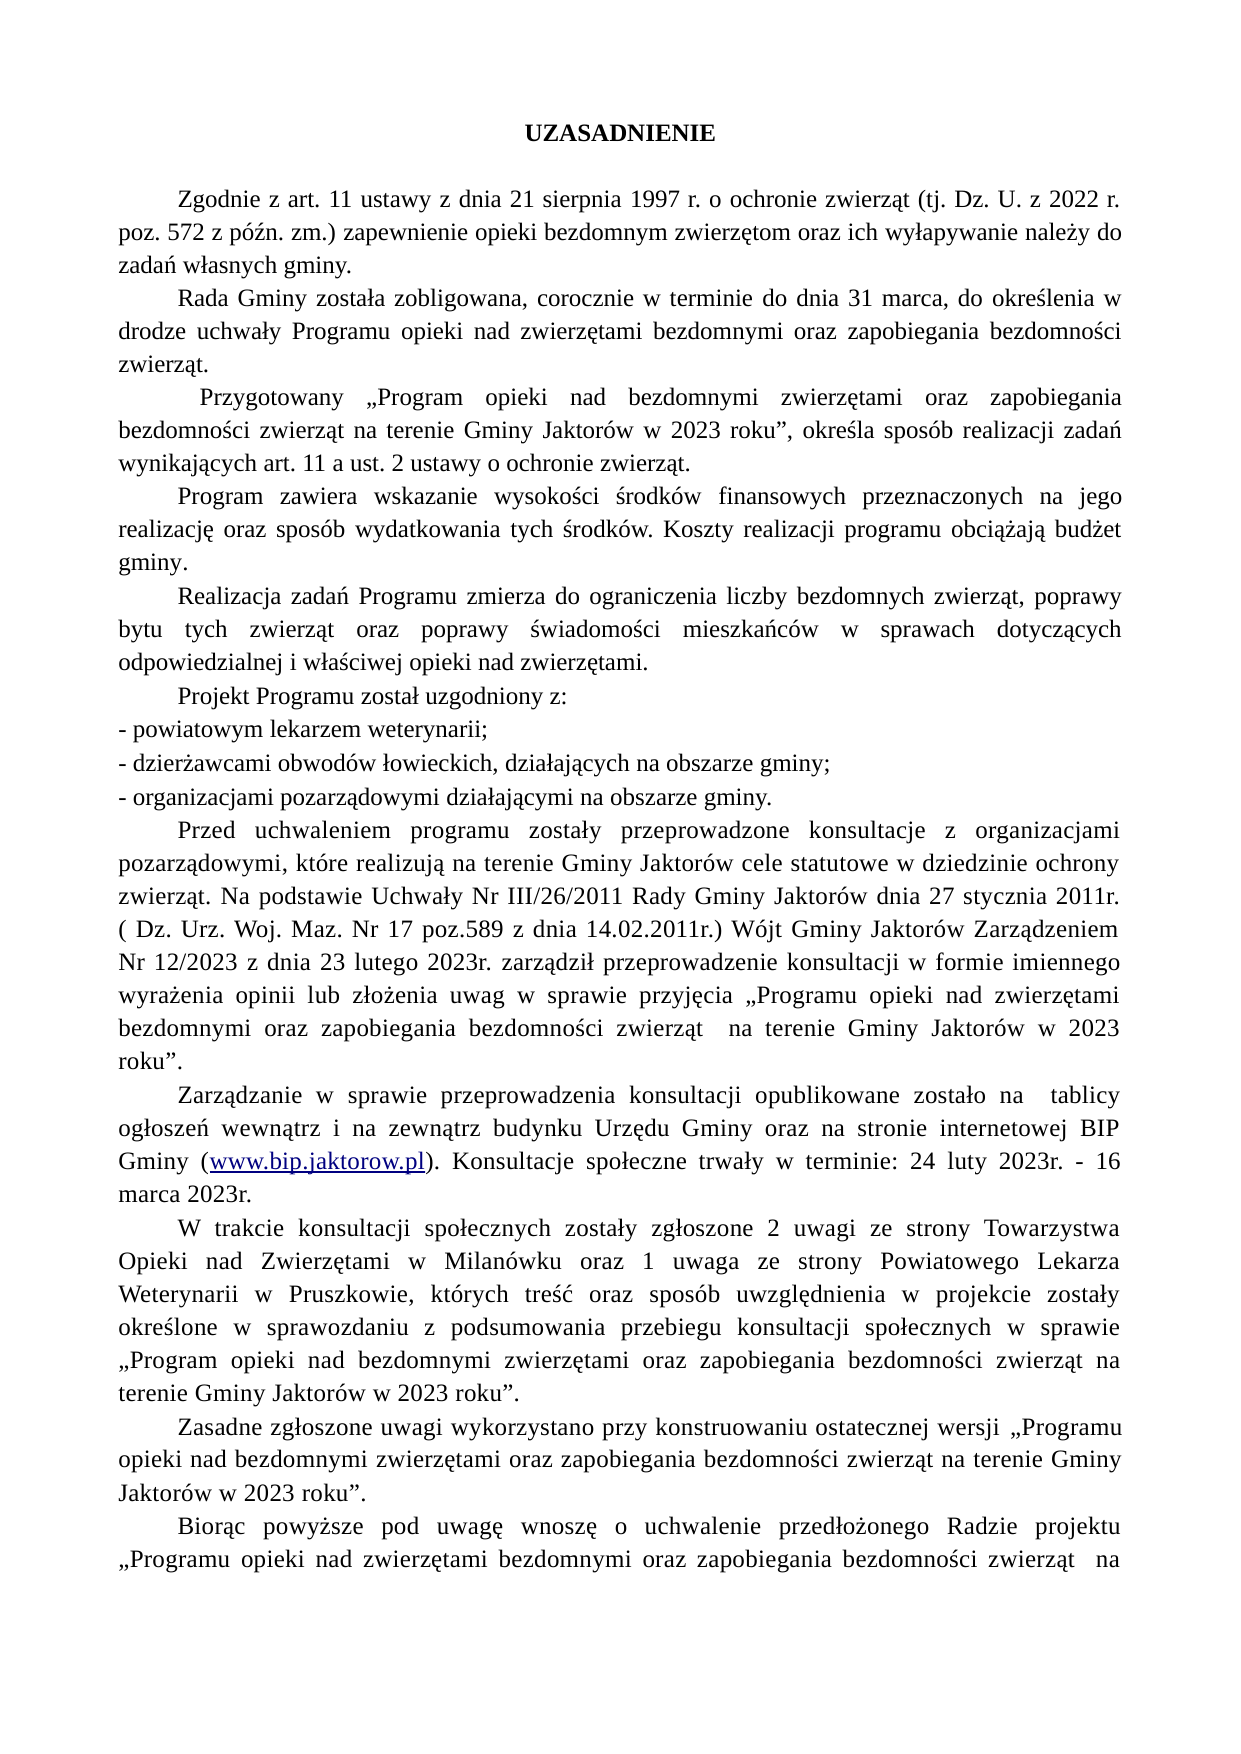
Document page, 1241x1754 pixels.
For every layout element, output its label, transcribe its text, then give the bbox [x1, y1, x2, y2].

text Przed uchwaleniem programu zostały przeprowadzone konsultacje z organizacjami pozarządowymi, które realizują na terenie Gminy Jaktorów cele statutowe w dziedzinie ochrony zwierząt. Na podstawie Uchwały Nr III/26/2011 Rady Gminy Jaktorów dnia 27 stycznia 2011r. ( Dz. Urz. Woj. Maz. Nr 17 poz.589 z dnia 14.02.2011r.) Wójt Gminy Jaktorów Zarządzeniem Nr 12/2023 z dnia 23 lutego 2023r. zarządził przeprowadzenie konsultacji w formie imiennego wyrażenia opinii lub złożenia uwag w sprawie przyjęcia „Programu opieki nad zwierzętami bezdomnymi oraz zapobiegania bezdomności zwierząt na terenie Gminy Jaktorów w 2023 roku”. [118, 815, 1122, 1075]
text - powiatowym lekarzem weterynarii; [118, 714, 1122, 743]
text UZASADNIENIE [118, 118, 1122, 147]
text Program zawiera wskazanie wysokości środków finansowych przeznaczonych na jego realizację oraz sposób wydatkowania tych środków. Koszty realizacji programu obciążają budżet gminy. [118, 481, 1122, 576]
text Projekt Programu został uzgodniony z: [118, 681, 1122, 709]
text - dzierżawcami obwodów łowieckich, działających na obszarze gminy; [118, 748, 1122, 777]
text Rada Gminy została zobligowana, corocznie w terminie do dnia 31 marca, do określenia w drodze uchwały Programu opieki nad zwierzętami bezdomnymi oraz zapobiegania bezdomności zwierząt. [118, 283, 1122, 378]
text - organizacjami pozarządowymi działającymi na obszarze gminy. [118, 782, 1122, 810]
text Zasadne zgłoszone uwagi wykorzystano przy konstruowaniu ostatecznej wersji „Programu opieki nad bezdomnymi zwierzętami oraz zapobiegania bezdomności zwierząt na terenie Gminy Jaktorów w 2023 roku”. [118, 1412, 1122, 1506]
text Biorąc powyższe pod uwagę wnoszę o uchwalenie przedłożonego Radzie projektu „Programu opieki nad zwierzętami bezdomnymi oraz zapobiegania bezdomności zwierząt na [118, 1511, 1122, 1573]
text Przygotowany „Program opieki nad bezdomnymi zwierzętami oraz zapobiegania bezdomności zwierząt na terenie Gminy Jaktorów w 2023 roku”, określa sposób realizacji zadań wynikających art. 11 a ust. 2 ustawy o ochronie zwierząt. [118, 382, 1122, 477]
text W trakcie konsultacji społecznych zostały zgłoszone 2 uwagi ze strony Towarzystwa Opieki nad Zwierzętami w Milanówku oraz 1 uwaga ze strony Powiatowego Lekarza Weterynarii w Pruszkowie, których treść oraz sposób uwzględnienia w projekcie zostały określone w sprawozdaniu z podsumowania przebiegu konsultacji społecznych w sprawie „Program opieki nad bezdomnymi zwierzętami oraz zapobiegania bezdomności zwierząt na terenie Gminy Jaktorów w 2023 roku”. [118, 1213, 1122, 1407]
text Zgodnie z art. 11 ustawy z dnia 21 sierpnia 1997 r. o ochronie zwierząt (tj. Dz. U. z 2022 r. poz. 572 z późn. zm.) zapewnienie opieki bezdomnym zwierzętom oraz ich wyłapywanie należy do zadań własnych gminy. [118, 184, 1122, 279]
text Zarządzanie w sprawie przeprowadzenia konsultacji opublikowane zostało na tablicy ogłoszeń wewnątrz i na zewnątrz budynku Urzędu Gminy oraz na stronie internetowej BIP Gminy (www.bip.jaktorow.pl). Konsultacje społeczne trwały w terminie: 24 luty 2023r. - 16 marca 2023r. [118, 1080, 1122, 1208]
text Realizacja zadań Programu zmierza do ograniczenia liczby bezdomnych zwierząt, poprawy bytu tych zwierząt oraz poprawy świadomości mieszkańców w sprawach dotyczących odpowiedzialnej i właściwej opieki nad zwierzętami. [118, 581, 1122, 676]
